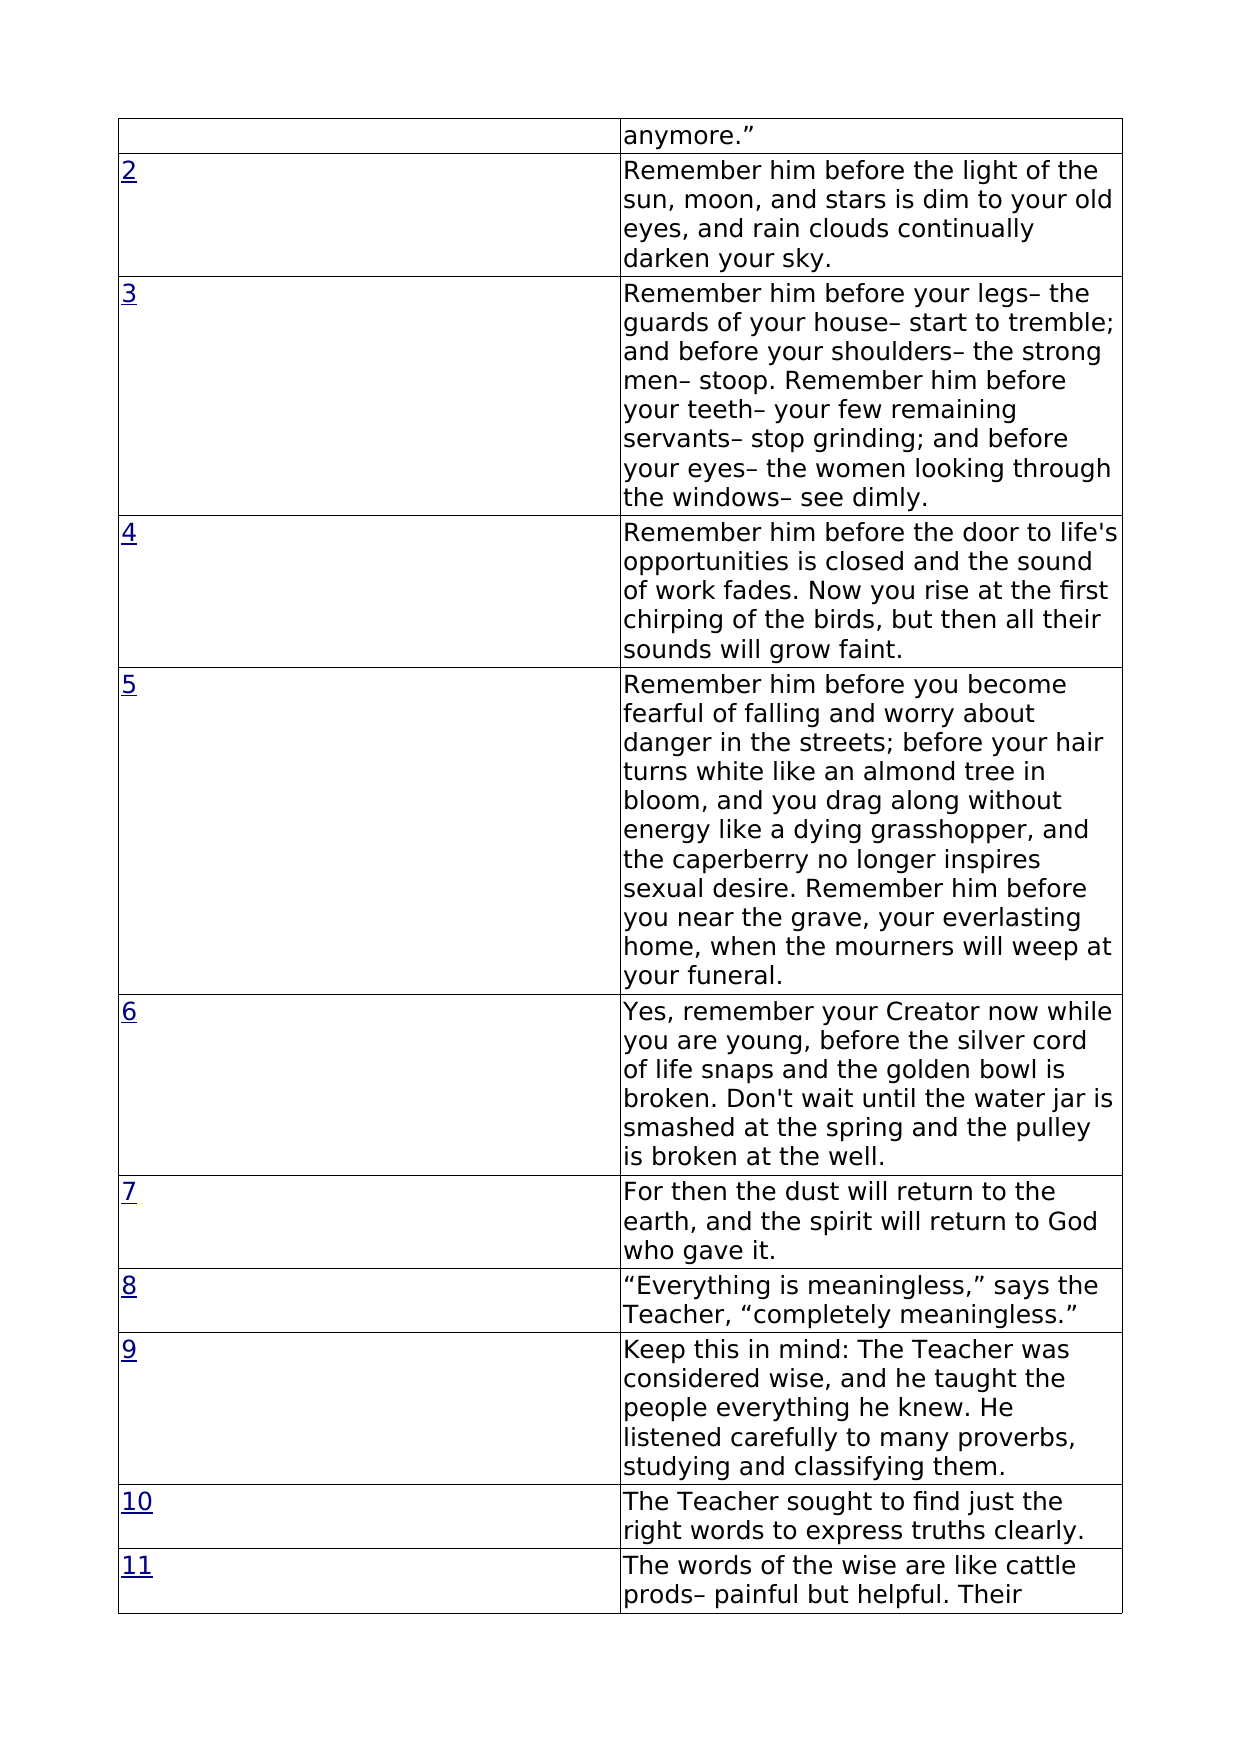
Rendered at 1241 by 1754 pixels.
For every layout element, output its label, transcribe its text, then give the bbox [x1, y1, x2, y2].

table_cell 10 [119, 1485, 620, 1548]
table_cell 11 [119, 1549, 620, 1613]
table_cell 3 [119, 277, 620, 515]
table_cell 8 [119, 1269, 620, 1332]
table_cell Remember him before the door to life's opportunities is closed and the sound of work fades. Now you rise at the first chirping of the birds, but then all their sounds will grow faint. [621, 516, 1122, 667]
table_header anymore.” [621, 119, 1122, 153]
table_cell Remember him before you become fearful of falling and worry about danger in the streets; before your hair turns white like an almond tree in bloom, and you drag along without energy like a dying grasshopper, and the caperberry no longer inspires sexual desire. Remember him before you near the grave, your everlasting home, when the mourners will weep at your funeral. [621, 668, 1122, 994]
table_cell 7 [119, 1176, 620, 1268]
table_cell Yes, remember your Creator now while you are young, before the silver cord of life snaps and the golden bowl is broken. Don't wait until the water jar is smashed at the spring and the pulley is broken at the well. [621, 995, 1122, 1174]
table_cell Keep this in mind: The Teacher was considered wise, and he taught the people everything he knew. He listened carefully to many proverbs, studying and classifying them. [621, 1333, 1122, 1484]
table_cell “Everything is meaningless,” says the Teacher, “completely meaningless.” [621, 1269, 1122, 1332]
table_cell 4 [119, 516, 620, 667]
table_header [119, 119, 620, 153]
table_cell 6 [119, 995, 620, 1174]
table_cell 9 [119, 1333, 620, 1484]
table_cell The words of the wise are like cattle prods– painful but helpful. Their [621, 1549, 1122, 1613]
table_cell The Teacher sought to find just the right words to express truths clearly. [621, 1485, 1122, 1548]
table_cell 2 [119, 154, 620, 276]
table_cell For then the dust will return to the earth, and the spirit will return to God who gave it. [621, 1176, 1122, 1268]
table_cell 5 [119, 668, 620, 994]
table_cell Remember him before your legs– the guards of your house– start to tremble; and before your shoulders– the strong men– stoop. Remember him before your teeth– your few remaining servants– stop grinding; and before your eyes– the women looking through the windows– see dimly. [621, 277, 1122, 515]
table_cell Remember him before the light of the sun, moon, and stars is dim to your old eyes, and rain clouds continually darken your sky. [621, 154, 1122, 276]
